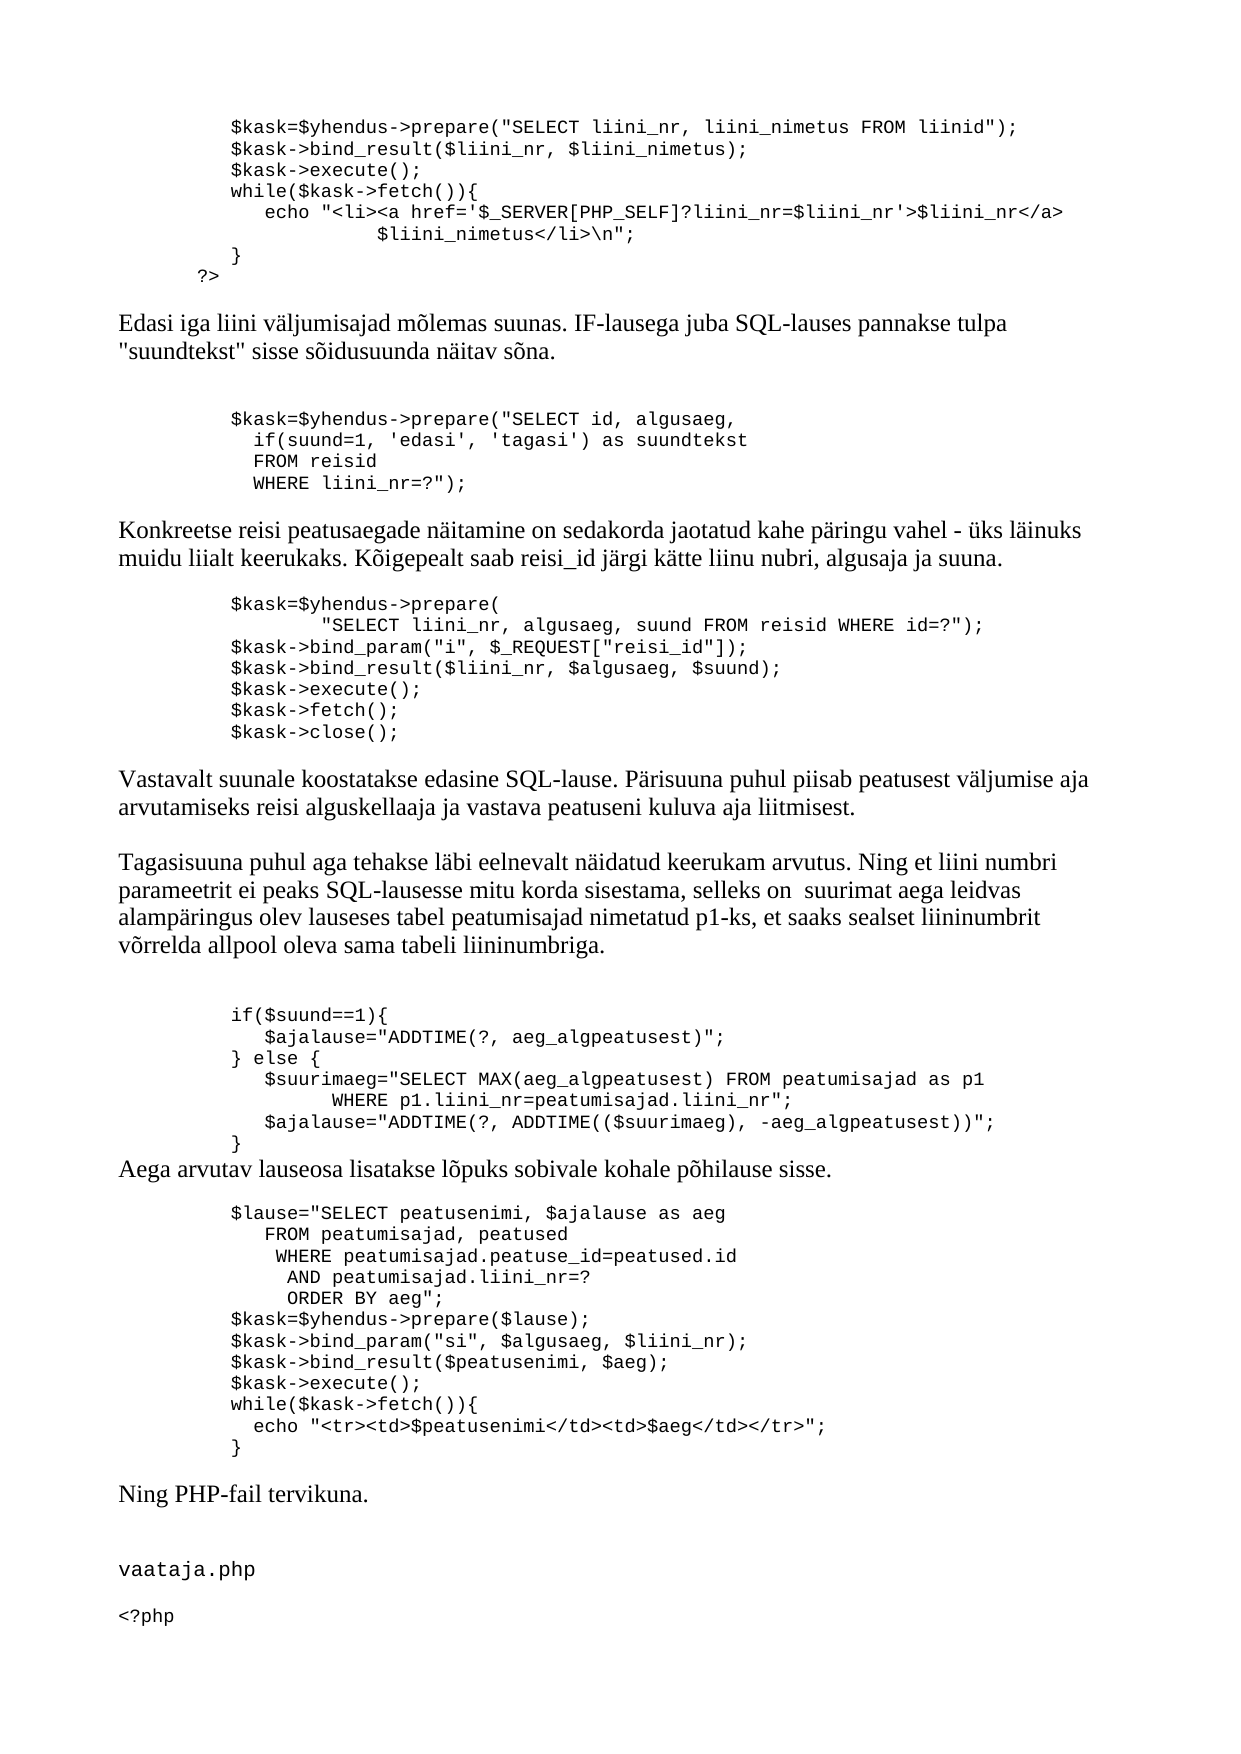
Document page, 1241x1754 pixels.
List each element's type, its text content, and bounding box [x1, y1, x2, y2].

text "SELECT liini_nr, algusaeg, suund FROM reisid WHERE id=?"); [118, 616, 1122, 637]
text FROM reisid [118, 452, 1122, 473]
text Edasi iga liini väljumisajad mõlemas suunas. IF-lausega juba SQL-lauses pannakse tulpa "suundtekst" sisse sõidusuunda näitav sõna. [118, 309, 1122, 365]
text Ning PHP-fail tervikuna. [118, 1480, 1122, 1508]
text vaataja.php [118, 1559, 1122, 1583]
text $kask->bind_result($liini_nr, $liini_nimetus); [118, 139, 1122, 161]
text Aega arvutav lauseosa lisatakse lõpuks sobivale kohale põhilause sisse. [118, 1155, 1122, 1183]
text $kask=$yhendus->prepare("SELECT id, algusaeg, [118, 410, 1122, 431]
text $suurimaeg="SELECT MAX(aeg_algpeatusest) FROM peatumisajad as p1 [118, 1070, 1122, 1091]
text WHERE peatumisajad.peatuse_id=peatused.id [118, 1246, 1122, 1268]
text } [118, 1438, 1122, 1459]
text $kask->execute(); [118, 1374, 1122, 1395]
text Tagasisuuna puhul aga tehakse läbi eelnevalt näidatud keerukam arvutus. Ning et liini numbri parameetrit ei peaks SQL-lausesse mitu korda sisestama, selleks on suurimat aega leidvas alampäringus olev lauseses tabel peatumisajad nimetatud p1-ks, et saaks sealset liininumbrit võrrelda allpool oleva sama tabeli liininumbriga. [118, 848, 1122, 959]
text Konkreetse reisi peatusaegade näitamine on sedakorda jaotatud kahe päringu vahel - üks läinuks muidu liialt keerukaks. Kõigepealt saab reisi_id järgi kätte liinu nubri, algusaja ja suuna. [118, 516, 1122, 571]
text $kask=$yhendus->prepare( [118, 595, 1122, 616]
text $kask->bind_result($peatusenimi, $aeg); [118, 1353, 1122, 1374]
text $kask->fetch(); [118, 701, 1122, 722]
text while($kask->fetch()){ [118, 182, 1122, 203]
text WHERE liini_nr=?"); [118, 473, 1122, 495]
text echo "<tr><td>$peatusenimi</td><td>$aeg</td></tr>"; [118, 1416, 1122, 1438]
text <?php [118, 1607, 1122, 1628]
text ORDER BY aeg"; [118, 1289, 1122, 1310]
text $kask->close(); [118, 722, 1122, 744]
text $kask->bind_param("i", $_REQUEST["reisi_id"]); [118, 637, 1122, 659]
text $kask->execute(); [118, 161, 1122, 182]
text ?> [118, 267, 1122, 288]
text $kask->bind_result($liini_nr, $algusaeg, $suund); [118, 659, 1122, 680]
text $kask=$yhendus->prepare($lause); [118, 1310, 1122, 1331]
text $kask=$yhendus->prepare("SELECT liini_nr, liini_nimetus FROM liinid"); [118, 118, 1122, 139]
text Vastavalt suunale koostatakse edasine SQL-lause. Pärisuuna puhul piisab peatusest väljumise aja arvutamiseks reisi alguskellaaja ja vastava peatuseni kuluva aja liitmisest. [118, 765, 1122, 820]
text } [118, 246, 1122, 267]
text $ajalause="ADDTIME(?, ADDTIME(($suurimaeg), -aeg_algpeatusest))"; [118, 1112, 1122, 1134]
text WHERE p1.liini_nr=peatumisajad.liini_nr"; [118, 1091, 1122, 1112]
text $ajalause="ADDTIME(?, aeg_algpeatusest)"; [118, 1027, 1122, 1049]
text echo "<li><a href='$_SERVER[PHP_SELF]?liini_nr=$liini_nr'>$liini_nr</a> [118, 203, 1122, 224]
text } else { [118, 1049, 1122, 1070]
text $lause="SELECT peatusenimi, $ajalause as aeg [118, 1204, 1122, 1225]
text if($suund==1){ [118, 1006, 1122, 1027]
text while($kask->fetch()){ [118, 1395, 1122, 1416]
text AND peatumisajad.liini_nr=? [118, 1268, 1122, 1289]
text $kask->execute(); [118, 680, 1122, 701]
text $kask->bind_param("si", $algusaeg, $liini_nr); [118, 1331, 1122, 1353]
text } [118, 1134, 1122, 1155]
text if(suund=1, 'edasi', 'tagasi') as suundtekst [118, 431, 1122, 452]
text FROM peatumisajad, peatused [118, 1225, 1122, 1246]
text $liini_nimetus</li>\n"; [118, 224, 1122, 246]
